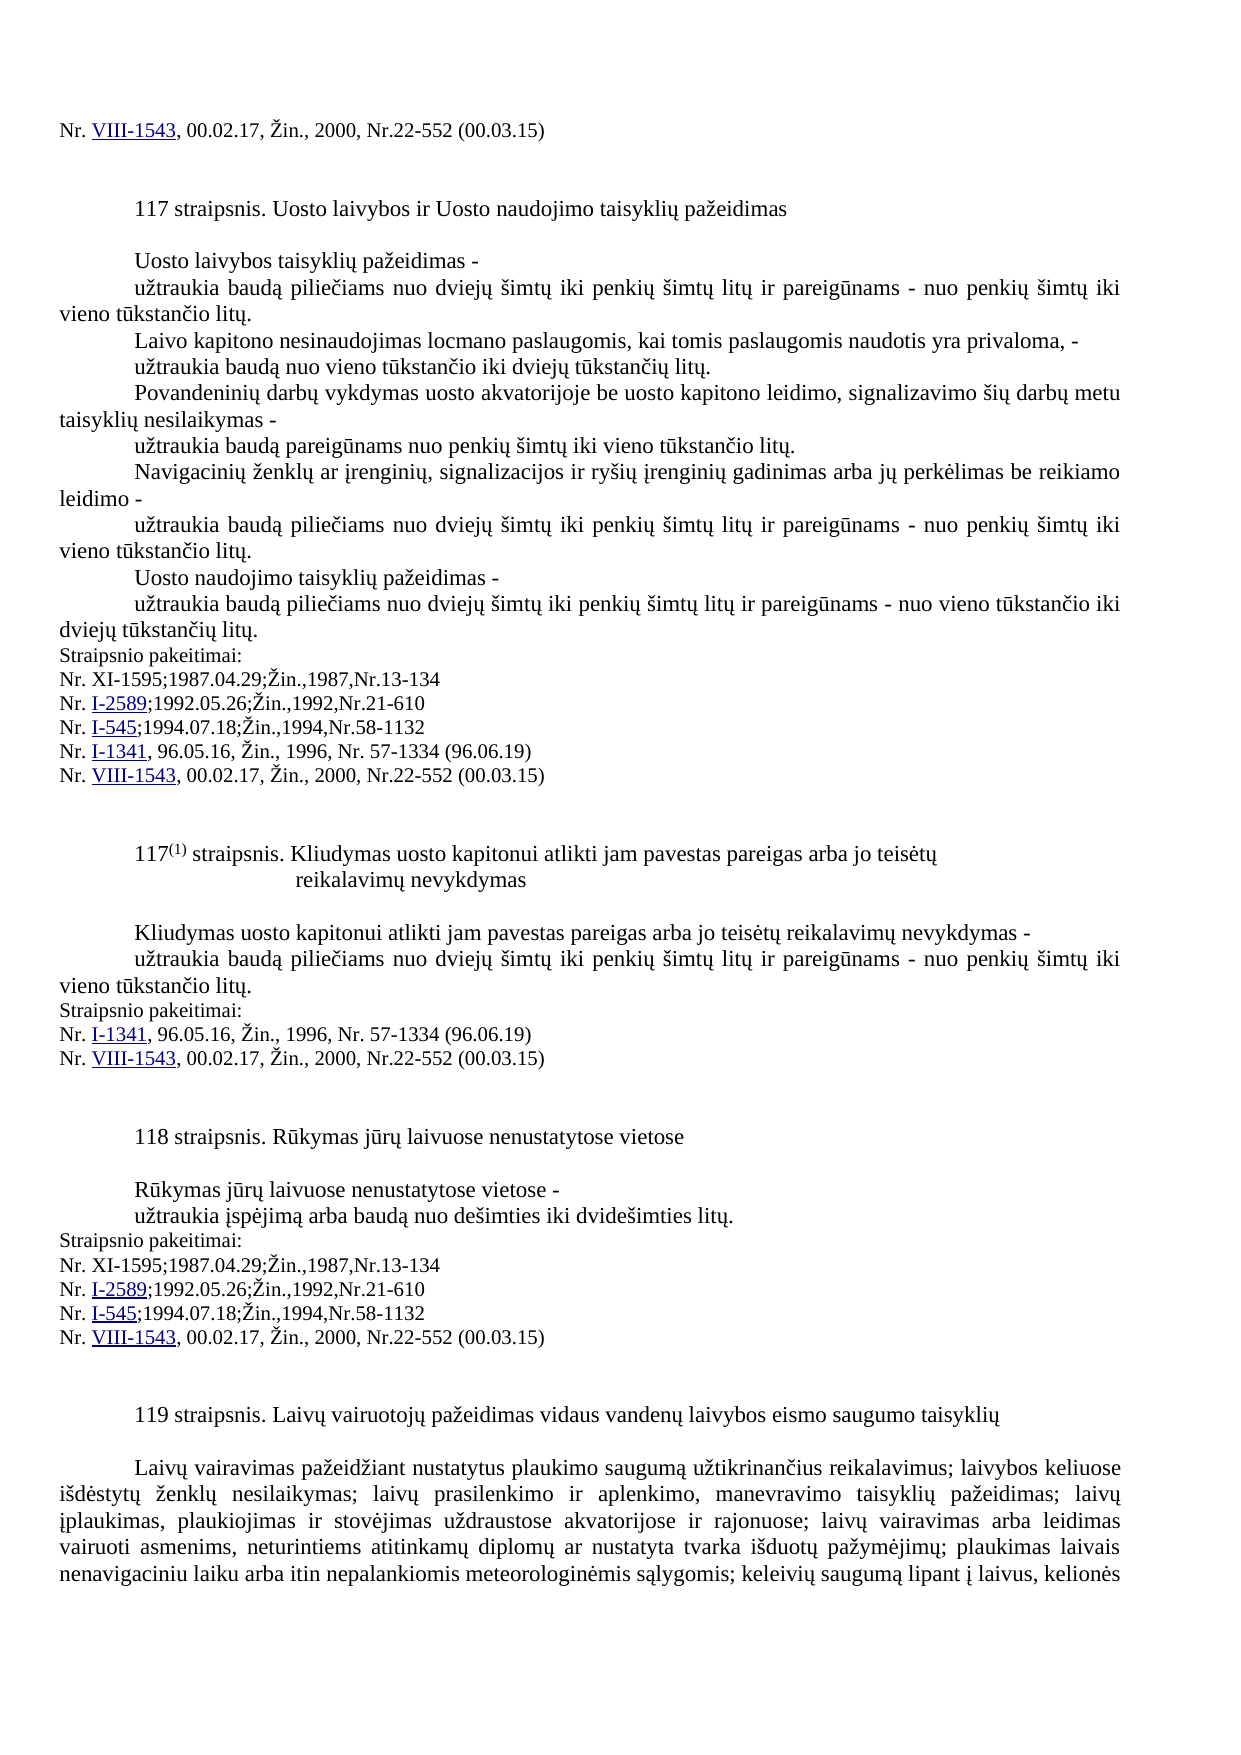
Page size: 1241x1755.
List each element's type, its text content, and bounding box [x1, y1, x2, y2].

text Straipsnio pakeitimai: [59, 998, 1122, 1022]
text užtraukia baudą piliečiams nuo dviejų šimtų iki penkių šimtų litų ir pareigūnams - nuo penkių šimtų iki vieno tūkstančio litų. [59, 274, 1122, 327]
text užtraukia įspėjimą arba baudą nuo dešimties iki dvidešimties litų. [59, 1202, 1122, 1228]
text užtraukia baudą piliečiams nuo dviejų šimtų iki penkių šimtų litų ir pareigūnams - nuo vieno tūkstančio iki dviejų tūkstančių litų. [59, 590, 1122, 643]
text Nr. I-1341, 96.05.16, Žin., 1996, Nr. 57-1334 (96.06.19) [59, 1022, 1122, 1046]
text Nr. I-545;1994.07.18;Žin.,1994,Nr.58-1132 [59, 1301, 1122, 1325]
text Laivo kapitono nesinaudojimas locmano paslaugomis, kai tomis paslaugomis naudotis yra privaloma, - [59, 327, 1122, 353]
text Nr. VIII-1543, 00.02.17, Žin., 2000, Nr.22-552 (00.03.15) [59, 1325, 1122, 1349]
text 119 straipsnis. Laivų vairuotojų pažeidimas vidaus vandenų laivybos eismo saugumo taisyklių [134, 1401, 1122, 1428]
text Navigacinių ženklų ar įrenginių, signalizacijos ir ryšių įrenginių gadinimas arba jų perkėlimas be reikiamo leidimo - [59, 458, 1122, 511]
text Rūkymas jūrų laivuose nenustatytose vietose - [59, 1176, 1122, 1202]
text Straipsnio pakeitimai: [59, 1228, 1122, 1252]
text Nr. VIII-1543, 00.02.17, Žin., 2000, Nr.22-552 (00.03.15) [59, 763, 1122, 787]
text reikalavimų nevykdymas [295, 866, 1122, 893]
text Nr. XI-1595;1987.04.29;Žin.,1987,Nr.13-134 [59, 667, 1122, 691]
text Nr. XI-1595;1987.04.29;Žin.,1987,Nr.13-134 [59, 1252, 1122, 1277]
text Nr. I-545;1994.07.18;Žin.,1994,Nr.58-1132 [59, 715, 1122, 739]
text užtraukia baudą pareigūnams nuo penkių šimtų iki vieno tūkstančio litų. [59, 432, 1122, 458]
text 118 straipsnis. Rūkymas jūrų laivuose nenustatytose vietose [59, 1123, 1122, 1149]
text Nr. VIII-1543, 00.02.17, Žin., 2000, Nr.22-552 (00.03.15) [59, 118, 1122, 142]
text Straipsnio pakeitimai: [59, 643, 1122, 667]
text užtraukia baudą piliečiams nuo dviejų šimtų iki penkių šimtų litų ir pareigūnams - nuo penkių šimtų iki vieno tūkstančio litų. [59, 945, 1122, 998]
text 117 straipsnis. Uosto laivybos ir Uosto naudojimo taisyklių pažeidimas [59, 195, 1122, 221]
text Povandeninių darbų vykdymas uosto akvatorijoje be uosto kapitono leidimo, signalizavimo šių darbų metu taisyklių nesilaikymas - [59, 379, 1122, 432]
text Nr. VIII-1543, 00.02.17, Žin., 2000, Nr.22-552 (00.03.15) [59, 1046, 1122, 1070]
text Nr. I-1341, 96.05.16, Žin., 1996, Nr. 57-1334 (96.06.19) [59, 739, 1122, 763]
text Uosto laivybos taisyklių pažeidimas - [59, 248, 1122, 274]
text Uosto naudojimo taisyklių pažeidimas - [59, 564, 1122, 590]
text Nr. I-2589;1992.05.26;Žin.,1992,Nr.21-610 [59, 691, 1122, 715]
text Nr. I-2589;1992.05.26;Žin.,1992,Nr.21-610 [59, 1277, 1122, 1301]
text Laivų vairavimas pažeidžiant nustatytus plaukimo saugumą užtikrinančius reikalavimus; laivybos keliuose išdėstytų ženklų nesilaikymas; laivų prasilenkimo ir aplenkimo, manevravimo taisyklių pažeidimas; laivų įplaukimas, plaukiojimas ir stovėjimas uždraustose akvatorijose ir rajonuose; laivų vairavimas arba leidimas vairuoti asmenims, neturintiems atitinkamų diplomų ar nustatyta tvarka išduotų pažymėjimų; plaukimas laivais nenavigaciniu laiku arba itin nepalankiomis meteorologinėmis sąlygomis; keleivių saugumą lipant į laivus, kelionės [59, 1454, 1122, 1586]
text užtraukia baudą piliečiams nuo dviejų šimtų iki penkių šimtų litų ir pareigūnams - nuo penkių šimtų iki vieno tūkstančio litų. [59, 511, 1122, 564]
text Kliudymas uosto kapitonui atlikti jam pavestas pareigas arba jo teisėtų reikalavimų nevykdymas - [59, 919, 1122, 945]
text užtraukia baudą nuo vieno tūkstančio iki dviejų tūkstančių litų. [59, 353, 1122, 379]
text 117(1) straipsnis. Kliudymas uosto kapitonui atlikti jam pavestas pareigas arba jo teisėtų [134, 840, 1122, 866]
